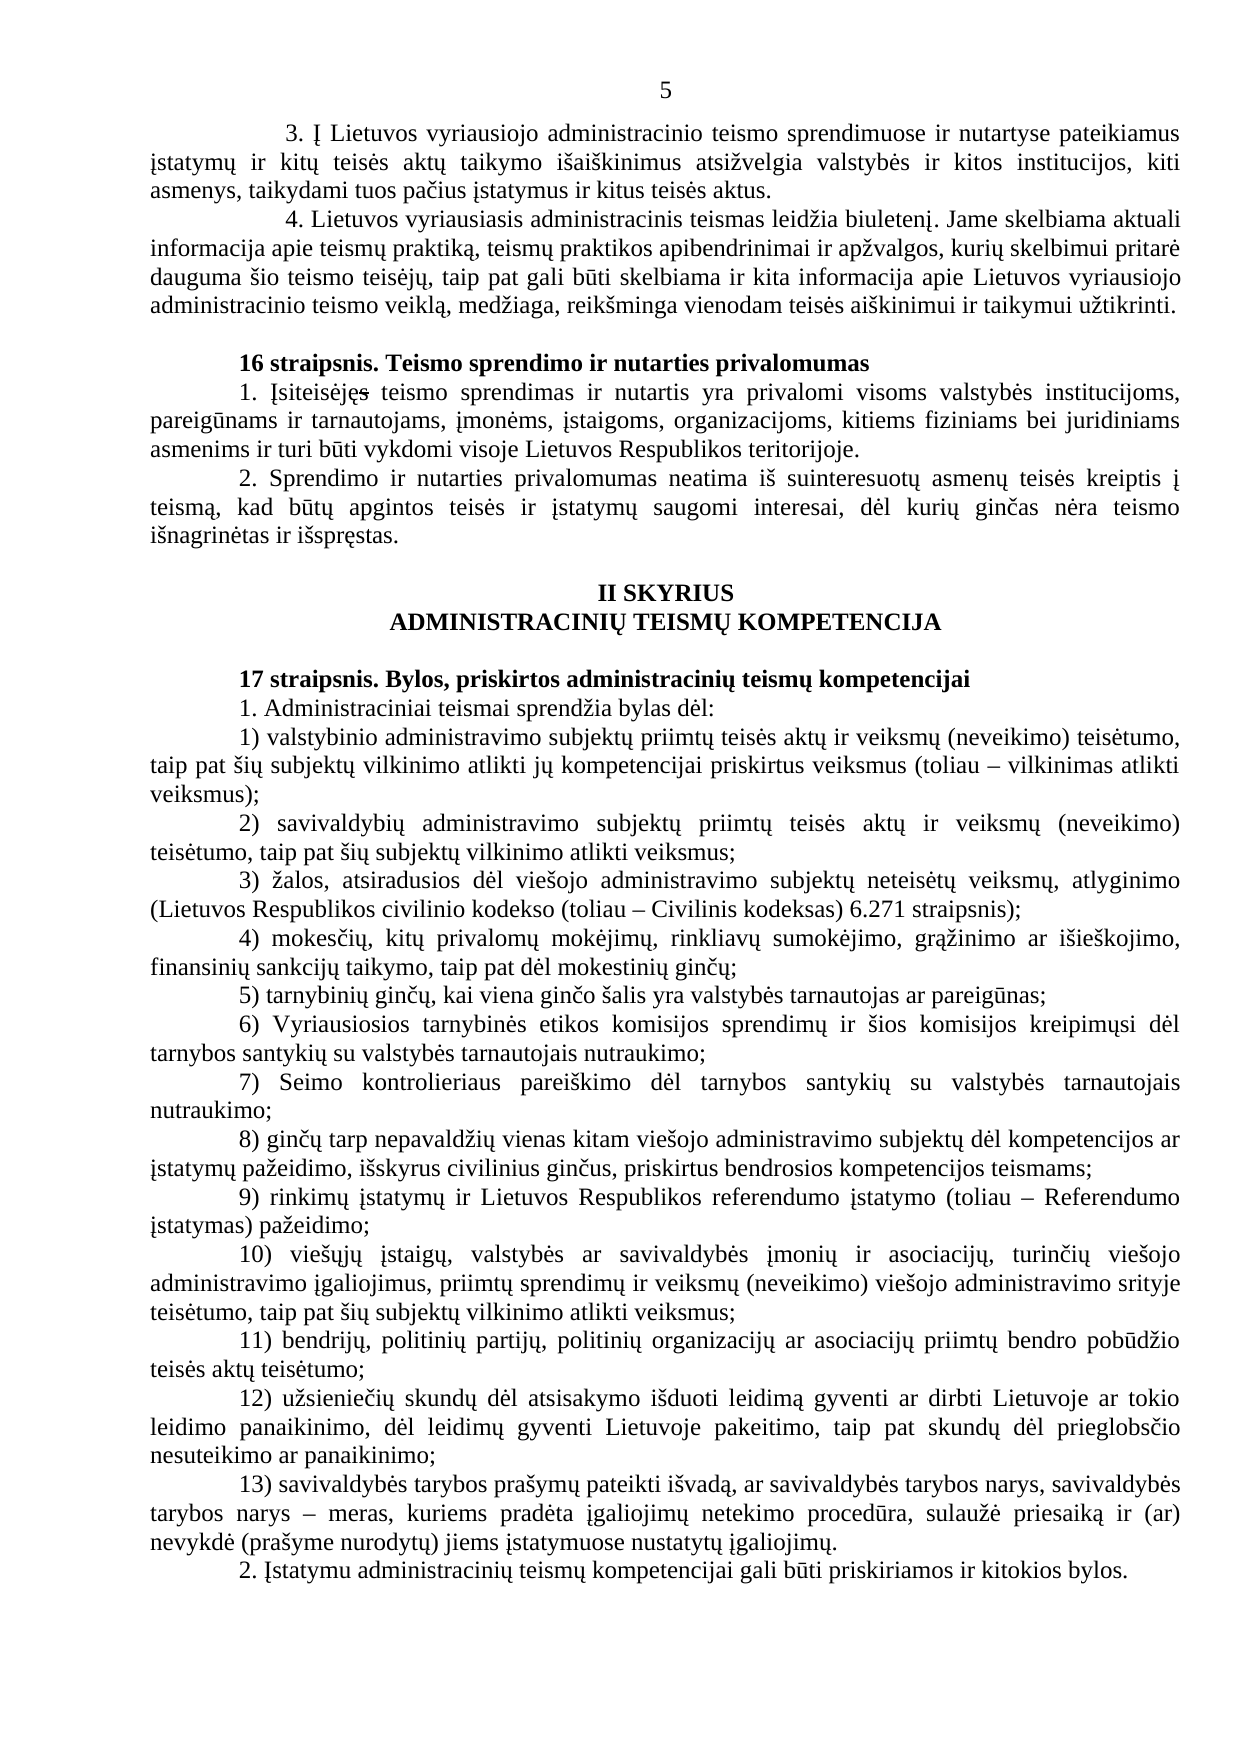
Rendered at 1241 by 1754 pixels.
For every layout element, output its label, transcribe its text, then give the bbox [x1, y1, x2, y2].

text 3. Į Lietuvos vyriausiojo administracinio teismo sprendimuose ir nutartyse pateikiamus įstatymų ir kitų teisės aktų taikymo išaiškinimus atsižvelgia valstybės ir kitos institucijos, kiti asmenys, taikydami tuos pačius įstatymus ir kitus teisės aktus. [150, 118, 1181, 204]
text 4. Lietuvos vyriausiasis administracinis teismas leidžia biuletenį. Jame skelbiama aktuali informacija apie teismų praktiką, teismų praktikos apibendrinimai ir apžvalgos, kurių skelbimui pritarė dauguma šio teismo teisėjų, taip pat gali būti skelbiama ir kita informacija apie Lietuvos vyriausiojo administracinio teismo veiklą, medžiaga, reikšminga vienodam teisės aiškinimui ir taikymui užtikrinti. [150, 204, 1181, 319]
text 12) užsieniečių skundų dėl atsisakymo išduoti leidimą gyventi ar dirbti Lietuvoje ar tokio leidimo panaikinimo, dėl leidimų gyventi Lietuvoje pakeitimo, taip pat skundų dėl prieglobsčio nesuteikimo ar panaikinimo; [150, 1383, 1181, 1469]
text 16 straipsnis. Teismo sprendimo ir nutarties privalomumas [150, 348, 1181, 377]
text 9) rinkimų įstatymų ir Lietuvos Respublikos referendumo įstatymo (toliau – Referendumo įstatymas) pažeidimo; [150, 1182, 1181, 1239]
text II SKYRIUS [150, 578, 1181, 607]
text 6) Vyriausiosios tarnybinės etikos komisijos sprendimų ir šios komisijos kreipimųsi dėl tarnybos santykių su valstybės tarnautojais nutraukimo; [150, 1009, 1181, 1067]
text 7) Seimo kontrolieriaus pareiškimo dėl tarnybos santykių su valstybės tarnautojais nutraukimo; [150, 1067, 1181, 1124]
text 2) savivaldybių administravimo subjektų priimtų teisės aktų ir veiksmų (neveikimo) teisėtumo, taip pat šių subjektų vilkinimo atlikti veiksmus; [150, 808, 1181, 866]
text 1) valstybinio administravimo subjektų priimtų teisės aktų ir veiksmų (neveikimo) teisėtumo, taip pat šių subjektų vilkinimo atlikti jų kompetencijai priskirtus veiksmus (toliau – vilkinimas atlikti veiksmus); [150, 722, 1181, 808]
text 5) tarnybinių ginčų, kai viena ginčo šalis yra valstybės tarnautojas ar pareigūnas; [150, 981, 1181, 1009]
text 11) bendrijų, politinių partijų, politinių organizacijų ar asociacijų priimtų bendro pobūdžio teisės aktų teisėtumo; [150, 1326, 1181, 1383]
text 1. Įsiteisėjęs teismo sprendimas ir nutartis yra privalomi visoms valstybės institucijoms, pareigūnams ir tarnautojams, įmonėms, įstaigoms, organizacijoms, kitiems fiziniams bei juridiniams asmenims ir turi būti vykdomi visoje Lietuvos Respublikos teritorijoje. [150, 377, 1181, 463]
text ADMINISTRACINIŲ TEISMŲ KOMPETENCIJA [150, 607, 1181, 636]
text 13) savivaldybės tarybos prašymų pateikti išvadą, ar savivaldybės tarybos narys, savivaldybės tarybos narys – meras, kuriems pradėta įgaliojimų netekimo procedūra, sulaužė priesaiką ir (ar) nevykdė (prašyme nurodytų) jiems įstatymuose nustatytų įgaliojimų. [150, 1469, 1181, 1556]
text 10) viešųjų įstaigų, valstybės ar savivaldybės įmonių ir asociacijų, turinčių viešojo administravimo įgaliojimus, priimtų sprendimų ir veiksmų (neveikimo) viešojo administravimo srityje teisėtumo, taip pat šių subjektų vilkinimo atlikti veiksmus; [150, 1239, 1181, 1326]
text 17 straipsnis. Bylos, priskirtos administracinių teismų kompetencijai [150, 664, 1181, 693]
text 3) žalos, atsiradusios dėl viešojo administravimo subjektų neteisėtų veiksmų, atlyginimo (Lietuvos Respublikos civilinio kodekso (toliau – Civilinis kodeksas) 6.271 straipsnis); [150, 866, 1181, 923]
text 2. Įstatymu administracinių teismų kompetencijai gali būti priskiriamos ir kitokios bylos. [150, 1556, 1181, 1584]
text 2. Sprendimo ir nutarties privalomumas neatima iš suinteresuotų asmenų teisės kreiptis į teismą, kad būtų apgintos teisės ir įstatymų saugomi interesai, dėl kurių ginčas nėra teismo išnagrinėtas ir išspręstas. [150, 463, 1181, 549]
text 8) ginčų tarp nepavaldžių vienas kitam viešojo administravimo subjektų dėl kompetencijos ar įstatymų pažeidimo, išskyrus civilinius ginčus, priskirtus bendrosios kompetencijos teismams; [150, 1124, 1181, 1182]
text 4) mokesčių, kitų privalomų mokėjimų, rinkliavų sumokėjimo, grąžinimo ar išieškojimo, finansinių sankcijų taikymo, taip pat dėl mokestinių ginčų; [150, 923, 1181, 981]
text 1. Administraciniai teismai sprendžia bylas dėl: [150, 693, 1181, 722]
